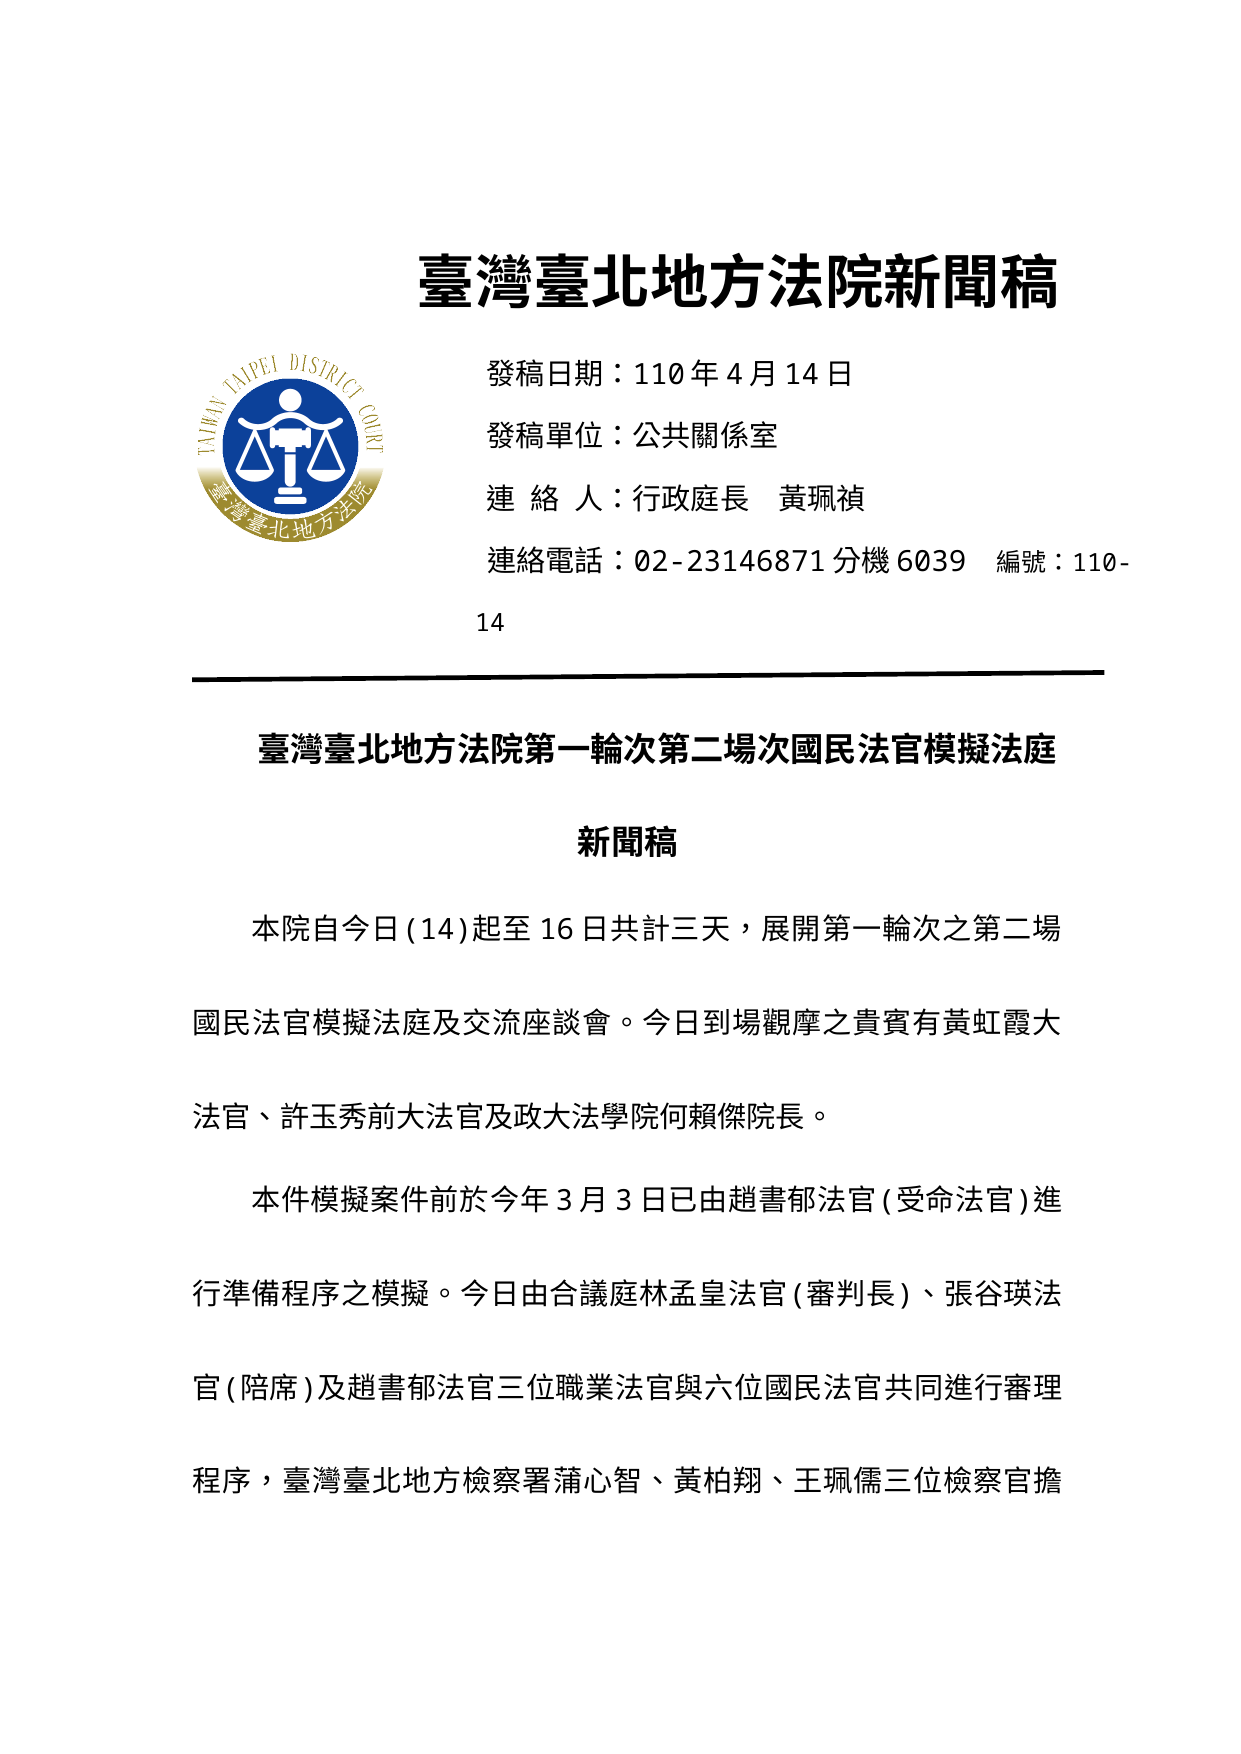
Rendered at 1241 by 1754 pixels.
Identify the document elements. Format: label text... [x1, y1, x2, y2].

table_header 臺灣臺北地方法院新聞稿 發稿日期：110年4月14日 發稿單位：公共關係室 連 絡 人：行政庭長 黃珮禎 連絡電話：02-23146871分機6039 編號：110-14 [414, 205, 1135, 642]
text 臺灣臺北地方法院第一輪次第二場次國民法官模擬法庭新聞稿 [192, 705, 1063, 861]
text 本件模擬案件前於今年3月3日已由趙書郁法官(受命法官)進行準備程序之模擬。今日由合議庭林孟皇法官(審判長)、張谷瑛法官(陪席)及趙書郁法官三位職業法官與六位國民法官共同進行審理程序，臺灣臺北地方檢察署蒲心智、黃柏翔、王珮儒三位檢察官擔 [192, 1156, 1063, 1500]
text 本院自今日(14)起至16日共計三天，展開第一輪次之第二場國民法官模擬法庭及交流座談會。今日到場觀摩之貴賓有黃虹霞大法官、許玉秀前大法官及政大法學院何賴傑院長。 [192, 885, 1063, 1135]
table_header [176, 205, 413, 642]
